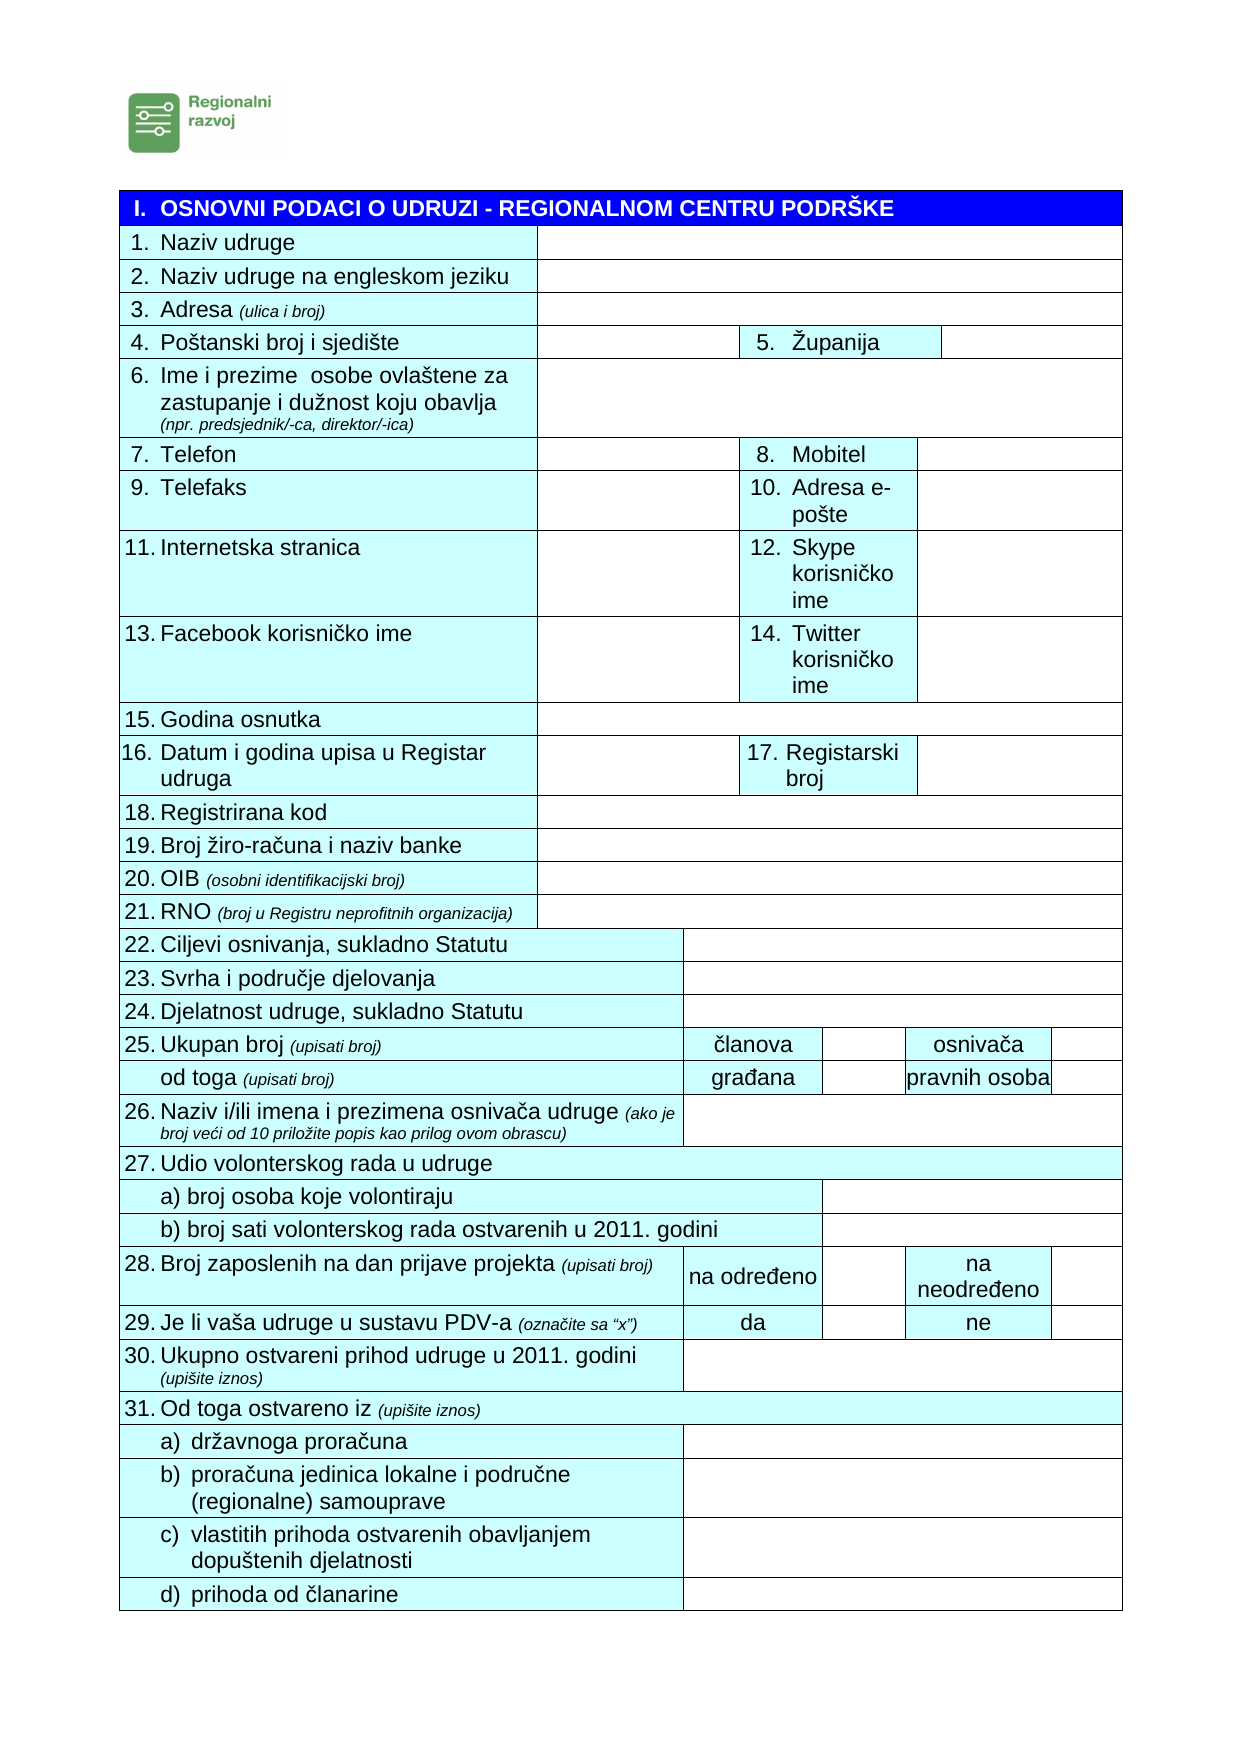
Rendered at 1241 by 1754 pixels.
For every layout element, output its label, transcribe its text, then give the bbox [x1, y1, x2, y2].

table_cell Adresa e-pošte [792, 471, 917, 530]
table_cell Udio volonterskog rada u udruge [160, 1147, 1122, 1179]
picture [121, 86, 284, 159]
table_cell 28. [120, 1247, 160, 1305]
table_cell 17. [740, 736, 786, 794]
table_cell [684, 1459, 1122, 1517]
table_cell Je li vaša udruge u sustavu PDV-a (označite sa “x”) [160, 1306, 683, 1338]
table_cell 8. [740, 438, 792, 470]
table_cell OIB (osobni identifikacijski broj) [160, 862, 537, 894]
table_cell [942, 326, 1122, 358]
table_cell [538, 260, 1122, 292]
table_cell Ukupno ostvareni prihod udruge u 2011. godini (upišite iznos) [160, 1340, 683, 1391]
table_cell [918, 438, 1122, 470]
table_cell Registrirana kod [160, 796, 537, 828]
table_cell proračuna jedinica lokalne i područne (regionalne) samouprave [191, 1459, 683, 1517]
table_cell a) broj osoba koje volontiraju [160, 1180, 822, 1212]
table_cell 14. [740, 617, 792, 702]
table_header I. [120, 191, 160, 225]
table_cell [538, 531, 739, 616]
table_cell 3. [120, 293, 160, 325]
table_cell Telefon [160, 438, 537, 470]
table_cell [1052, 1028, 1122, 1060]
table_cell 27. [120, 1147, 160, 1179]
table_cell 11. [120, 531, 160, 616]
table_cell [684, 1425, 1122, 1457]
table_cell [538, 438, 739, 470]
table_cell 13. [120, 617, 160, 702]
table_cell Naziv udruge na engleskom jeziku [160, 260, 537, 292]
table_cell [538, 326, 739, 358]
table_cell [538, 703, 1122, 735]
table_cell Skype korisničko ime [792, 531, 917, 616]
table_cell [918, 531, 1122, 616]
table_cell Broj žiro-računa i naziv banke [160, 829, 537, 861]
table_cell Naziv i/ili imena i prezimena osnivača udruge (ako je broj veći od 10 priložite popis kao prilog ovom obrascu) [160, 1095, 683, 1146]
table_cell [684, 995, 1122, 1027]
table_cell Svrha i područje djelovanja [160, 962, 683, 994]
table_cell 10. [740, 471, 792, 530]
table_cell [918, 617, 1122, 702]
table_cell Godina osnutka [160, 703, 537, 735]
table_cell [538, 226, 1122, 259]
table_cell [538, 895, 1122, 927]
table_cell 22. [120, 929, 160, 961]
table_cell [823, 1028, 905, 1060]
table_cell [823, 1306, 905, 1338]
table_cell [538, 829, 1122, 861]
table_cell od toga (upisati broj) [160, 1061, 683, 1094]
table_cell ne [906, 1306, 1051, 1338]
table_cell [684, 1518, 1122, 1577]
table_cell [120, 1214, 160, 1246]
table_cell Internetska stranica [160, 531, 537, 616]
table_cell Adresa (ulica i broj) [160, 293, 537, 325]
table_cell [538, 736, 739, 794]
table_cell [120, 1180, 160, 1212]
table_cell Registarski broj [786, 736, 917, 794]
table_cell [538, 862, 1122, 894]
table_cell vlastitih prihoda ostvarenih obavljanjem dopuštenih djelatnosti [191, 1518, 683, 1577]
table_cell [120, 1425, 160, 1457]
table_cell 5. [740, 326, 792, 358]
table_cell Naziv udruge [160, 226, 537, 259]
table_cell [823, 1061, 905, 1094]
table_cell Od toga ostvareno iz (upišite iznos) [160, 1392, 1122, 1424]
table_cell 4. [120, 326, 160, 358]
table_cell [1052, 1247, 1122, 1305]
table_cell 12. [740, 531, 792, 616]
table_cell [120, 1518, 160, 1577]
table_cell 15. [120, 703, 160, 735]
table_cell [538, 359, 1122, 437]
table_cell Mobitel [792, 438, 917, 470]
table_cell [120, 1578, 160, 1610]
table_cell Datum i godina upisa u Registar udruga [160, 736, 537, 794]
table_cell Twitter korisničko ime [792, 617, 917, 702]
table_cell b) broj sati volonterskog rada ostvarenih u 2011. godini [160, 1214, 822, 1246]
table_cell pravnih osoba [906, 1061, 1051, 1094]
table_cell [684, 1095, 1122, 1146]
table_cell [823, 1180, 1122, 1212]
table_cell Broj zaposlenih na dan prijave projekta (upisati broj) [160, 1247, 683, 1305]
table_cell osnivača [906, 1028, 1051, 1060]
table_cell [1052, 1306, 1122, 1338]
table_cell a) [160, 1425, 191, 1457]
table_cell Telefaks [160, 471, 537, 530]
table_cell [684, 929, 1122, 961]
table_cell 20. [120, 862, 160, 894]
table_cell 21. [120, 895, 160, 927]
table_cell [823, 1214, 1122, 1246]
table_cell [538, 796, 1122, 828]
table_cell [684, 962, 1122, 994]
table_cell 25. [120, 1028, 160, 1060]
table_cell 24. [120, 995, 160, 1027]
table_cell [918, 471, 1122, 530]
table_cell da [684, 1306, 822, 1338]
table_cell 1. [120, 226, 160, 259]
table_cell [538, 293, 1122, 325]
table_cell [120, 1459, 160, 1517]
table_cell 29. [120, 1306, 160, 1338]
table_cell Djelatnost udruge, sukladno Statutu [160, 995, 683, 1027]
table_cell na određeno [684, 1247, 822, 1305]
table_cell 16. [120, 736, 160, 794]
table_cell Facebook korisničko ime [160, 617, 537, 702]
table_cell Poštanski broj i sjedište [160, 326, 537, 358]
table_cell Ciljevi osnivanja, sukladno Statutu [160, 929, 683, 961]
table_cell prihoda od članarine [191, 1578, 683, 1610]
table_cell 19. [120, 829, 160, 861]
table_cell Ime i prezime osobe ovlaštene za zastupanje i dužnost koju obavlja (npr. predsjednik/-ca, direktor/-ica) [160, 359, 537, 437]
table_cell 18. [120, 796, 160, 828]
table_cell 2. [120, 260, 160, 292]
table_cell [684, 1578, 1122, 1610]
table_cell [120, 1061, 160, 1094]
table_cell c) [160, 1518, 191, 1577]
table_cell na neodređeno [906, 1247, 1051, 1305]
table_cell [684, 1340, 1122, 1391]
table_cell 30. [120, 1340, 160, 1391]
table_cell b) [160, 1459, 191, 1517]
table_cell 6. [120, 359, 160, 437]
table_cell [538, 471, 739, 530]
table_cell 9. [120, 471, 160, 530]
table_cell RNO (broj u Registru neprofitnih organizacija) [160, 895, 537, 927]
table_cell 26. [120, 1095, 160, 1146]
table_cell [538, 617, 739, 702]
table_cell 7. [120, 438, 160, 470]
table_cell članova [684, 1028, 822, 1060]
table_header OSNOVNI PODACI O UDRUZI - REGIONALNOM CENTRU PODRŠKE [160, 191, 1122, 225]
table_cell 31. [120, 1392, 160, 1424]
table_cell 23. [120, 962, 160, 994]
table_cell d) [160, 1578, 191, 1610]
table_cell [1052, 1061, 1122, 1094]
table_cell građana [684, 1061, 822, 1094]
table_cell [918, 736, 1122, 794]
table_cell Županija [792, 326, 941, 358]
table_cell Ukupan broj (upisati broj) [160, 1028, 683, 1060]
table_cell [823, 1247, 905, 1305]
table_cell državnoga proračuna [191, 1425, 683, 1457]
